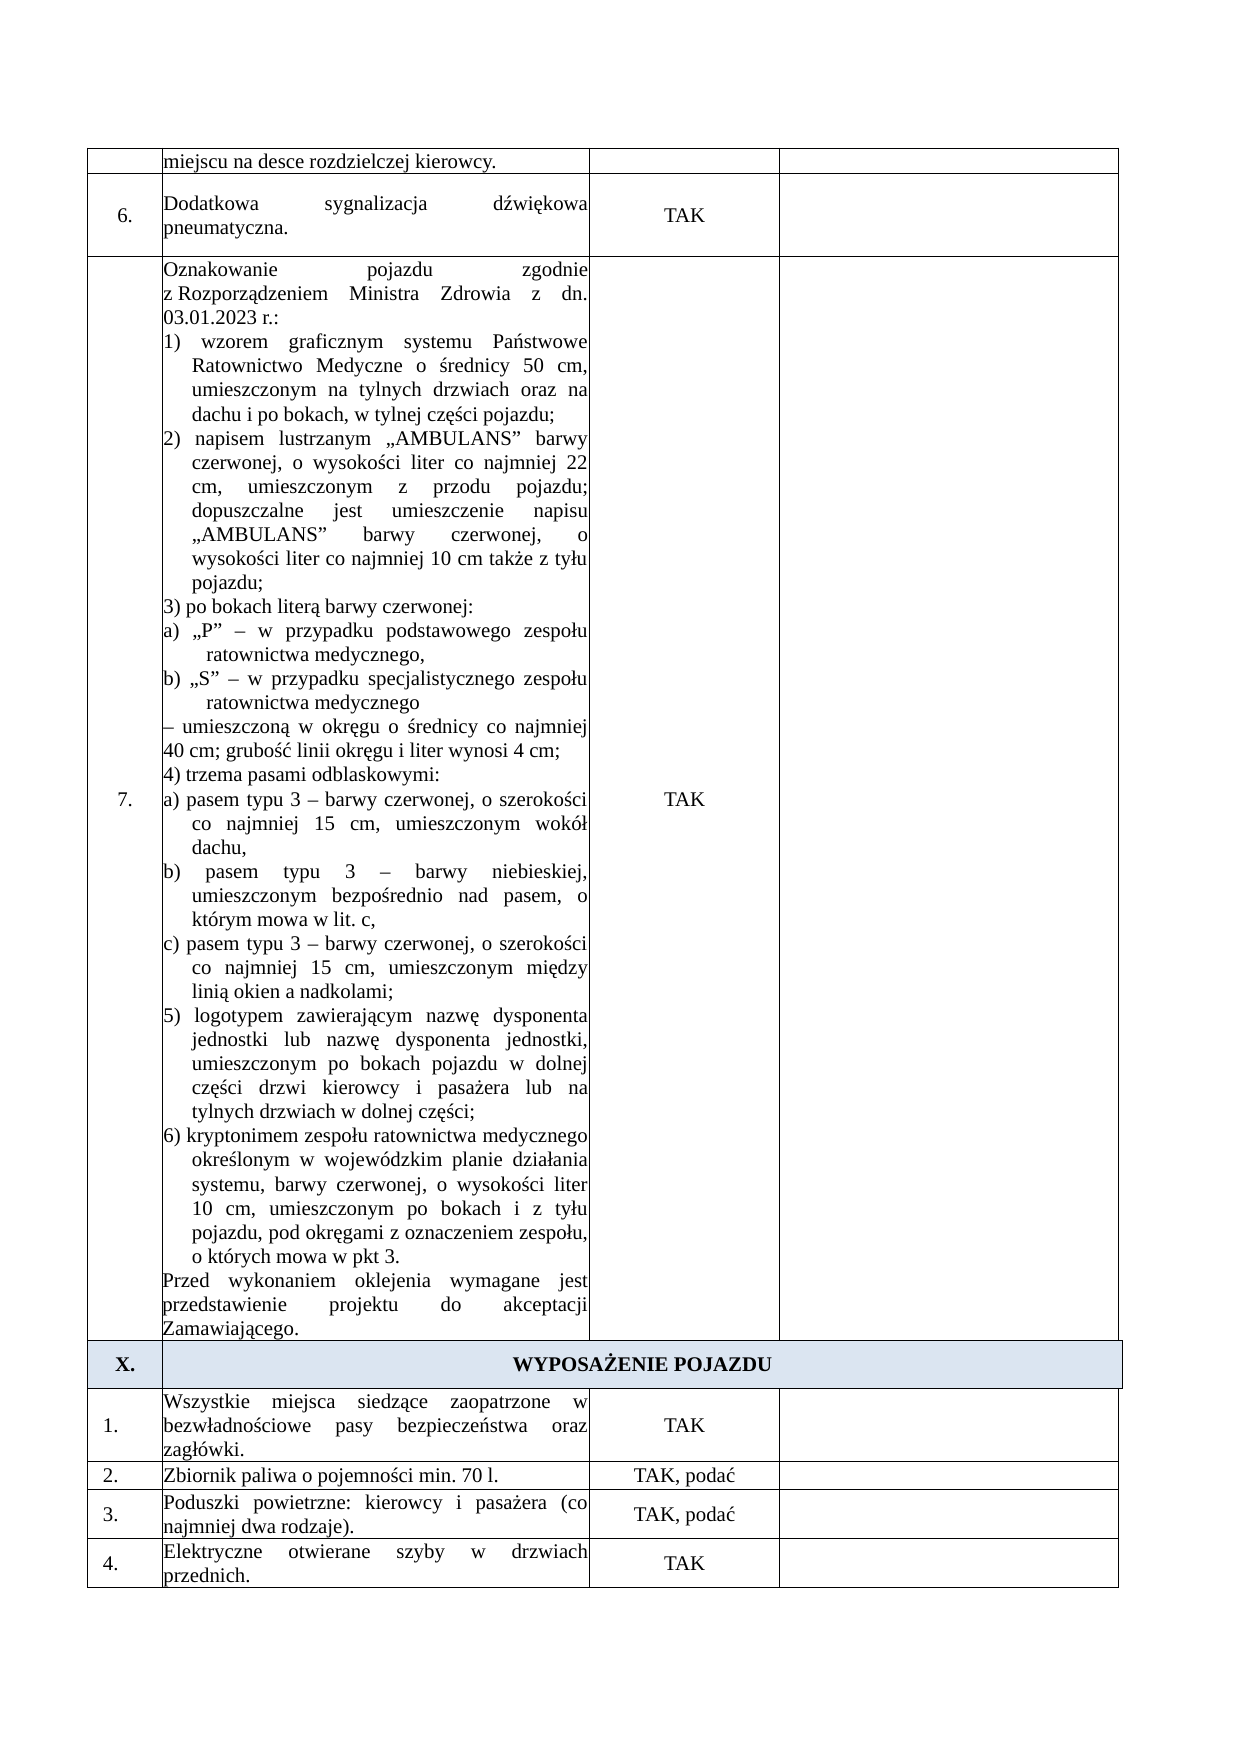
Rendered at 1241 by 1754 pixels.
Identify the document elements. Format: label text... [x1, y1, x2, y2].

table_cell TAK, podać [590, 1490, 779, 1538]
table_cell [590, 149, 779, 173]
table_cell Dodatkowa sygnalizacja dźwiękowa pneumatyczna. [163, 174, 589, 256]
table_cell [780, 174, 1118, 256]
table_cell Elektryczne otwierane szyby w drzwiach przednich. [163, 1539, 589, 1587]
table_cell TAK [590, 1389, 779, 1461]
table_cell [780, 1462, 1118, 1489]
table_cell Wszystkie miejsca siedzące zaopatrzone w bezwładnościowe pasy bezpieczeństwa oraz zagłówki. [163, 1389, 589, 1461]
table_cell [780, 149, 1118, 173]
table_cell [780, 1539, 1118, 1587]
table_cell Zbiornik paliwa o pojemności min. 70 l. [163, 1462, 589, 1489]
table_cell TAK [590, 1539, 779, 1587]
table_cell [780, 1389, 1118, 1461]
table_cell [88, 1539, 162, 1587]
table_cell Oznakowanie pojazdu zgodnie z Rozporządzeniem Ministra Zdrowia z dn. 03.01.2023 r.: 1) wzorem graficznym systemu Państwowe Ratownictwo Medyczne o średnicy 50 cm, umieszczonym na tylnych drzwiach oraz na dachu i po bokach, w tylnej części pojazdu; 2) napisem lustrzanym „AMBULANS” barwy czerwonej, o wysokości liter co najmniej 22 cm, umieszczonym z przodu pojazdu; dopuszczalne jest umieszczenie napisu „AMBULANS” barwy czerwonej, o wysokości liter co najmniej 10 cm także z tyłu pojazdu; 3) po bokach literą barwy czerwonej: a) „P” – w przypadku podstawowego zespołu ratownictwa medycznego, b) „S” – w przypadku specjalistycznego zespołu ratownictwa medycznego – umieszczoną w okręgu o średnicy co najmniej 40 cm; grubość linii okręgu i liter wynosi 4 cm; 4) trzema pasami odblaskowymi: a) pasem typu 3 – barwy czerwonej, o szerokości co najmniej 15 cm, umieszczonym wokół dachu, b) pasem typu 3 – barwy niebieskiej, umieszczonym bezpośrednio nad pasem, o którym mowa w lit. c, c) pasem typu 3 – barwy czerwonej, o szerokości co najmniej 15 cm, umieszczonym między linią okien a nadkolami; 5) logotypem zawierającym nazwę dysponenta jednostki lub nazwę dysponenta jednostki, umieszczonym po bokach pojazdu w dolnej części drzwi kierowcy i pasażera lub na tylnych drzwiach w dolnej części; 6) kryptonimem zespołu ratownictwa medycznego określonym w wojewódzkim planie działania systemu, barwy czerwonej, o wysokości liter 10 cm, umieszczonym po bokach i z tyłu pojazdu, pod okręgami z oznaczeniem zespołu, o których mowa w pkt 3. Przed wykonaniem oklejenia wymagane jest przedstawienie projektu do akceptacji Zamawiającego. [163, 257, 589, 1340]
table_cell X. [88, 1341, 162, 1388]
table_cell TAK [590, 257, 779, 1340]
table_cell [780, 257, 1118, 1340]
table_cell WYPOSAŻENIE POJAZDU [163, 1341, 1122, 1388]
table_cell [780, 1490, 1118, 1538]
table_cell [88, 149, 162, 173]
table_cell [88, 1389, 162, 1461]
table_cell TAK, podać [590, 1462, 779, 1489]
table_cell 6. [88, 174, 162, 256]
table_cell [88, 1462, 162, 1489]
table_cell miejscu na desce rozdzielczej kierowcy. [163, 149, 589, 173]
table_cell 7. [88, 257, 162, 1340]
table_cell [88, 1490, 162, 1538]
table_cell TAK [590, 174, 779, 256]
table_cell Poduszki powietrzne: kierowcy i pasażera (co najmniej dwa rodzaje). [163, 1490, 589, 1538]
